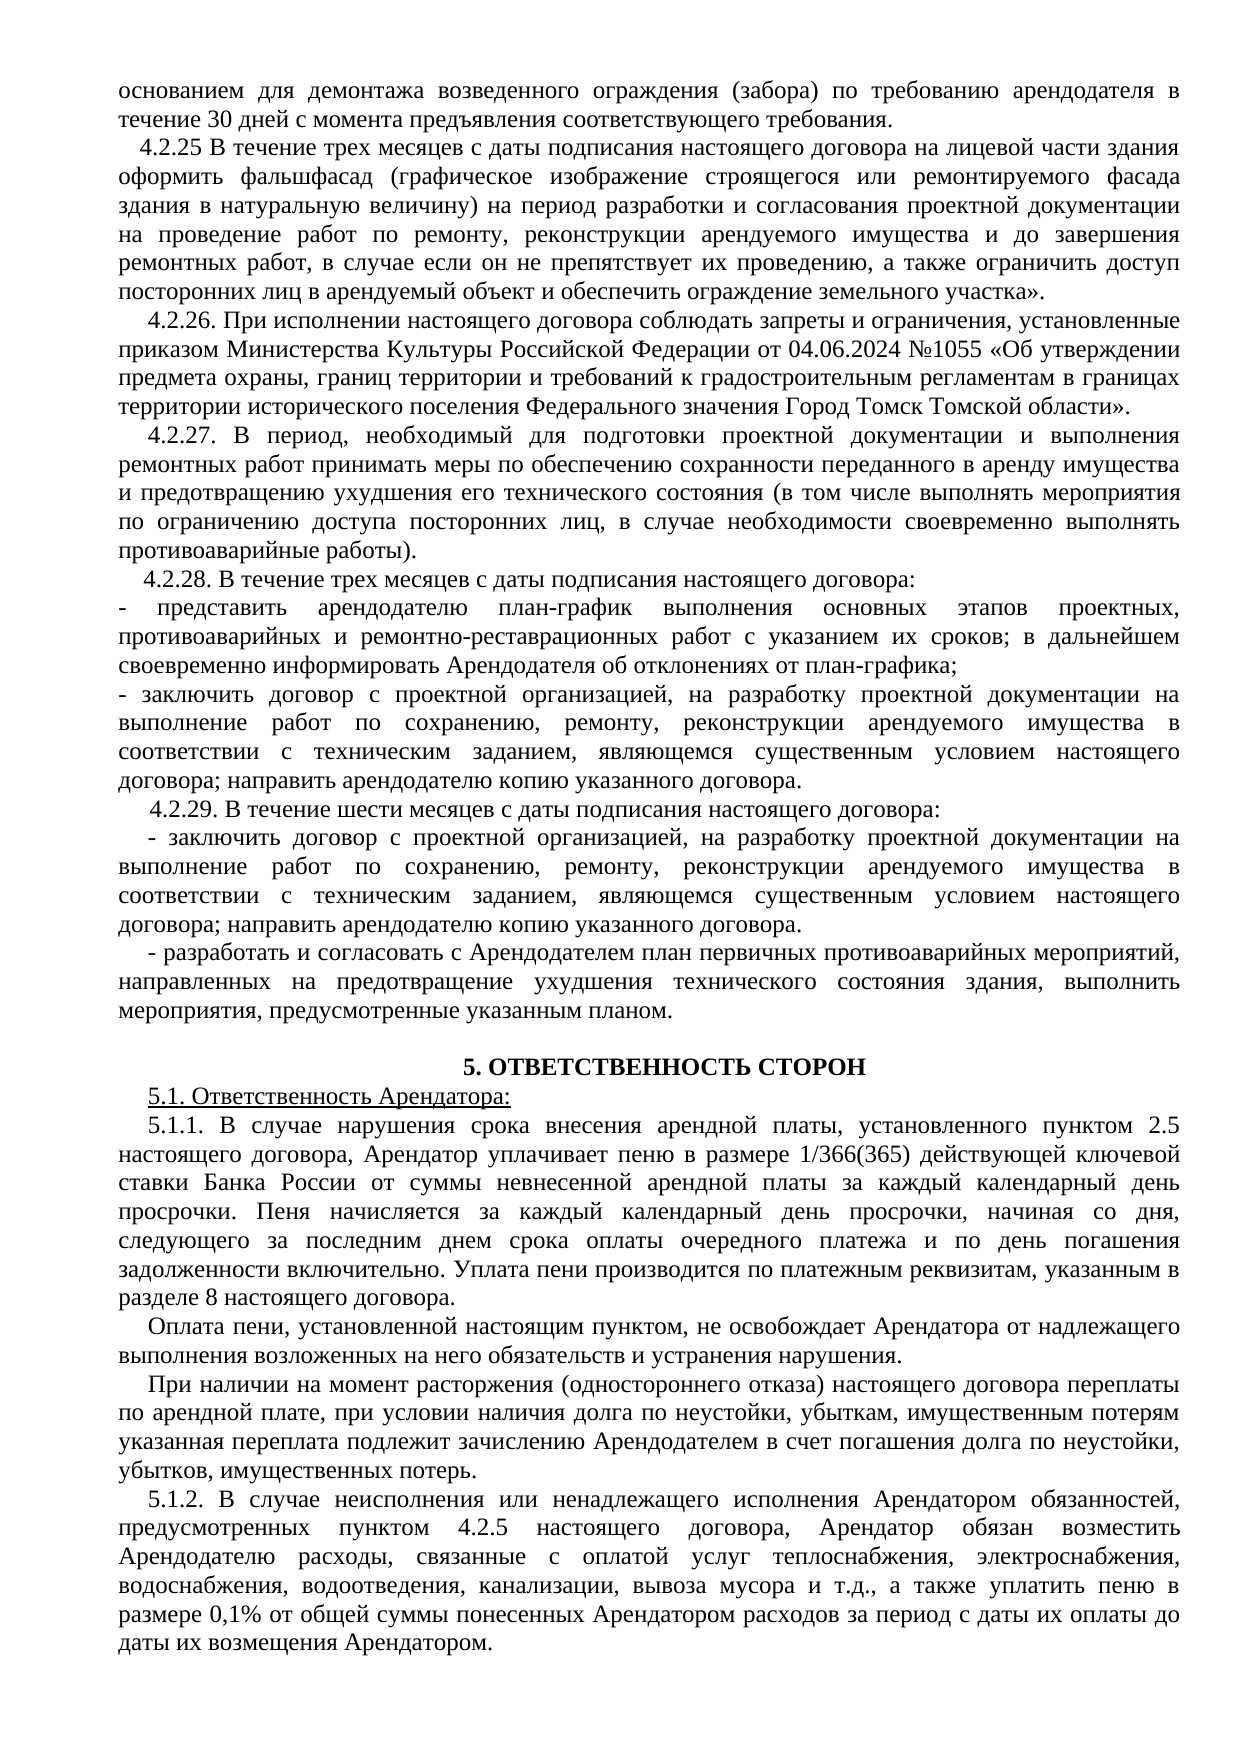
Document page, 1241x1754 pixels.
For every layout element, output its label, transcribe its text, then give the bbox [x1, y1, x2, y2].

text Оплата пени, установленной настоящим пунктом, не освобождает Арендатора от надлежащего выполнения возложенных на него обязательств и устранения нарушения. [118, 1311, 1181, 1369]
text 4.2.29. В течение шести месяцев с даты подписания настоящего договора: [118, 794, 1181, 822]
text При наличии на момент расторжения (одностороннего отказа) настоящего договора переплаты по арендной плате, при условии наличия долга по неустойки, убыткам, имущественным потерям указанная переплата подлежит зачислению Арендодателем в счет погашения долга по неустойки, убытков, имущественных потерь. [118, 1369, 1181, 1484]
text 5. ОТВЕТСТВЕННОСТЬ СТОРОН [118, 1052, 1181, 1081]
text 5.1.1. В случае нарушения срока внесения арендной платы, установленного пунктом 2.5 настоящего договора, Арендатор уплачивает пеню в размере 1/366(365) действующей ключевой ставки Банка России от суммы невнесенной арендной платы за каждый календарный день просрочки. Пеня начисляется за каждый календарный день просрочки, начиная со дня, следующего за последним днем срока оплаты очередного платежа и по день погашения задолженности включительно. Уплата пени производится по платежным реквизитам, указанным в разделе 8 настоящего договора. [118, 1110, 1181, 1311]
text - разработать и согласовать с Арендодателем план первичных противоаварийных мероприятий, направленных на предотвращение ухудшения технического состояния здания, выполнить мероприятия, предусмотренные указанным планом. [118, 937, 1181, 1024]
text - заключить договор с проектной организацией, на разработку проектной документации на выполнение работ по сохранению, ремонту, реконструкции арендуемого имущества в соответствии с техническим заданием, являющемся существенным условием настоящего договора; направить арендодателю копию указанного договора. [118, 822, 1181, 937]
text 4.2.25 В течение трех месяцев с даты подписания настоящего договора на лицевой части здания оформить фальшфасад (графическое изображение строящегося или ремонтируемого фасада здания в натуральную величину) на период разработки и согласования проектной документации на проведение работ по ремонту, реконструкции арендуемого имущества и до завершения ремонтных работ, в случае если он не препятствует их проведению, а также ограничить доступ посторонних лиц в арендуемый объект и обеспечить ограждение земельного участка». [118, 132, 1181, 305]
text 5.1. Ответственность Арендатора: [118, 1081, 1181, 1110]
text 4.2.27. В период, необходимый для подготовки проектной документации и выполнения ремонтных работ принимать меры по обеспечению сохранности переданного в аренду имущества и предотвращению ухудшения его технического состояния (в том числе выполнять мероприятия по ограничению доступа посторонних лиц, в случае необходимости своевременно выполнять противоаварийные работы). [118, 420, 1181, 564]
text - представить арендодателю план-график выполнения основных этапов проектных, противоаварийных и ремонтно-реставрационных работ с указанием их сроков; в дальнейшем своевременно информировать Арендодателя об отклонениях от план-графика; [118, 592, 1181, 679]
text 4.2.26. При исполнении настоящего договора соблюдать запреты и ограничения, установленные приказом Министерства Культуры Российской Федерации от 04.06.2024 №1055 «Об утверждении предмета охраны, границ территории и требований к градостроительным регламентам в границах территории исторического поселения Федерального значения Город Томск Томской области». [118, 305, 1181, 420]
text 4.2.28. В течение трех месяцев с даты подписания настоящего договора: [118, 564, 1181, 592]
text основанием для демонтажа возведенного ограждения (забора) по требованию арендодателя в течение 30 дней с момента предъявления соответствующего требования. [118, 75, 1181, 132]
text - заключить договор с проектной организацией, на разработку проектной документации на выполнение работ по сохранению, ремонту, реконструкции арендуемого имущества в соответствии с техническим заданием, являющемся существенным условием настоящего договора; направить арендодателю копию указанного договора. [118, 679, 1181, 794]
text 5.1.2. В случае неисполнения или ненадлежащего исполнения Арендатором обязанностей, предусмотренных пунктом 4.2.5 настоящего договора, Арендатор обязан возместить Арендодателю расходы, связанные с оплатой услуг теплоснабжения, электроснабжения, водоснабжения, водоотведения, канализации, вывоза мусора и т.д., а также уплатить пеню в размере 0,1% от общей суммы понесенных Арендатором расходов за период с даты их оплаты до даты их возмещения Арендатором. [118, 1484, 1181, 1656]
